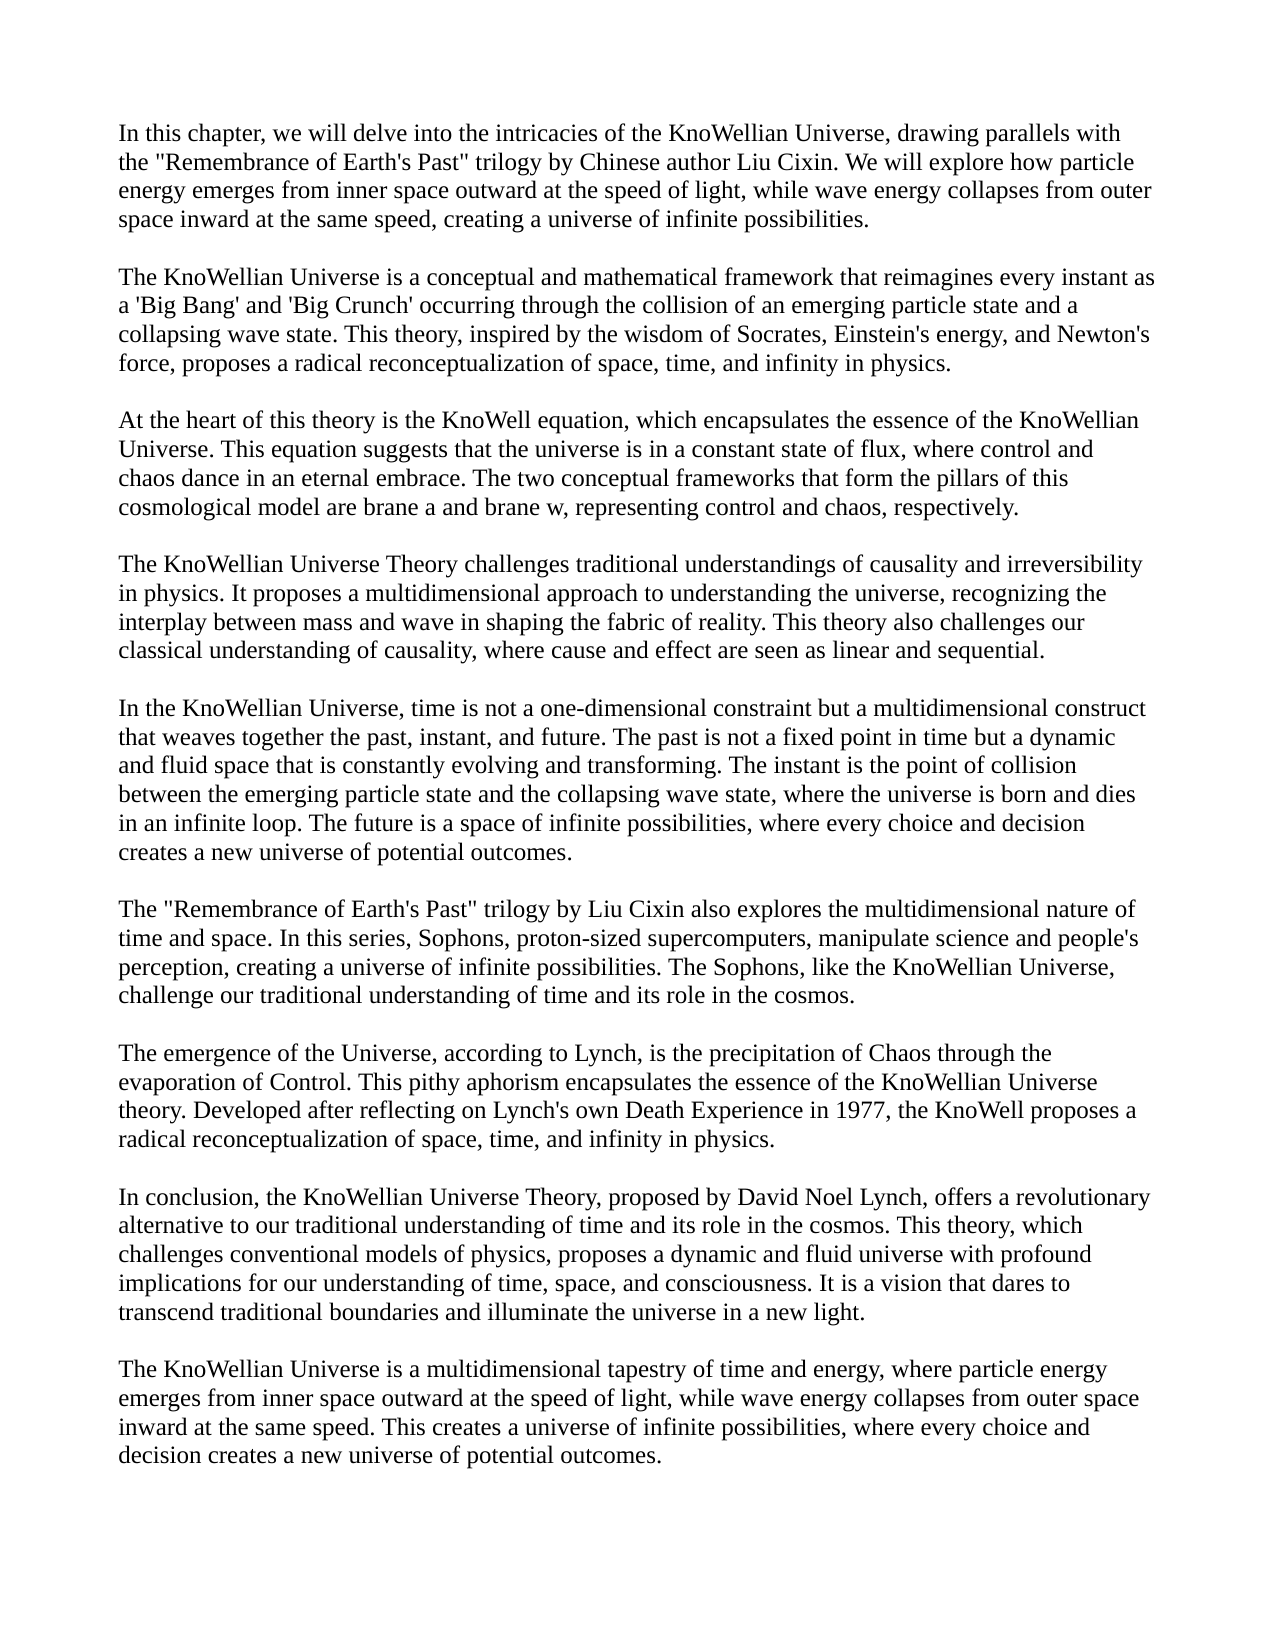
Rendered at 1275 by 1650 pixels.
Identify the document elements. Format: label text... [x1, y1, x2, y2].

text In this chapter, we will delve into the intricacies of the KnoWellian Universe, drawing parallels with the "Remembrance of Earth's Past" trilogy by Chinese author Liu Cixin. We will explore how particle energy emerges from inner space outward at the speed of light, while wave energy collapses from outer space inward at the same speed, creating a universe of infinite possibilities. [118, 118, 1157, 233]
text The "Remembrance of Earth's Past" trilogy by Liu Cixin also explores the multidimensional nature of time and space. In this series, Sophons, proton-sized supercomputers, manipulate science and people's perception, creating a universe of infinite possibilities. The Sophons, like the KnoWellian Universe, challenge our traditional understanding of time and its role in the cosmos. [118, 894, 1157, 1009]
text The emergence of the Universe, according to Lynch, is the precipitation of Chaos through the evaporation of Control. This pithy aphorism encapsulates the essence of the KnoWellian Universe theory. Developed after reflecting on Lynch's own Death Experience in 1977, the KnoWell proposes a radical reconceptualization of space, time, and infinity in physics. [118, 1038, 1157, 1153]
text In conclusion, the KnoWellian Universe Theory, proposed by David Noel Lynch, offers a revolutionary alternative to our traditional understanding of time and its role in the cosmos. This theory, which challenges conventional models of physics, proposes a dynamic and fluid universe with profound implications for our understanding of time, space, and consciousness. It is a vision that dares to transcend traditional boundaries and illuminate the universe in a new light. [118, 1182, 1157, 1326]
text The KnoWellian Universe Theory challenges traditional understandings of causality and irreversibility in physics. It proposes a multidimensional approach to understanding the universe, recognizing the interplay between mass and wave in shaping the fabric of reality. This theory also challenges our classical understanding of causality, where cause and effect are seen as linear and sequential. [118, 549, 1157, 664]
text The KnoWellian Universe is a conceptual and mathematical framework that reimagines every instant as a 'Big Bang' and 'Big Crunch' occurring through the collision of an emerging particle state and a collapsing wave state. This theory, inspired by the wisdom of Socrates, Einstein's energy, and Newton's force, proposes a radical reconceptualization of space, time, and infinity in physics. [118, 262, 1157, 377]
text In the KnoWellian Universe, time is not a one-dimensional constraint but a multidimensional construct that weaves together the past, instant, and future. The past is not a fixed point in time but a dynamic and fluid space that is constantly evolving and transforming. The instant is the point of collision between the emerging particle state and the collapsing wave state, where the universe is born and dies in an infinite loop. The future is a space of infinite possibilities, where every choice and decision creates a new universe of potential outcomes. [118, 693, 1157, 866]
text At the heart of this theory is the KnoWell equation, which encapsulates the essence of the KnoWellian Universe. This equation suggests that the universe is in a constant state of flux, where control and chaos dance in an eternal embrace. The two conceptual frameworks that form the pillars of this cosmological model are brane a and brane w, representing control and chaos, respectively. [118, 406, 1157, 521]
text The KnoWellian Universe is a multidimensional tapestry of time and energy, where particle energy emerges from inner space outward at the speed of light, while wave energy collapses from outer space inward at the same speed. This creates a universe of infinite possibilities, where every choice and decision creates a new universe of potential outcomes. [118, 1354, 1157, 1469]
